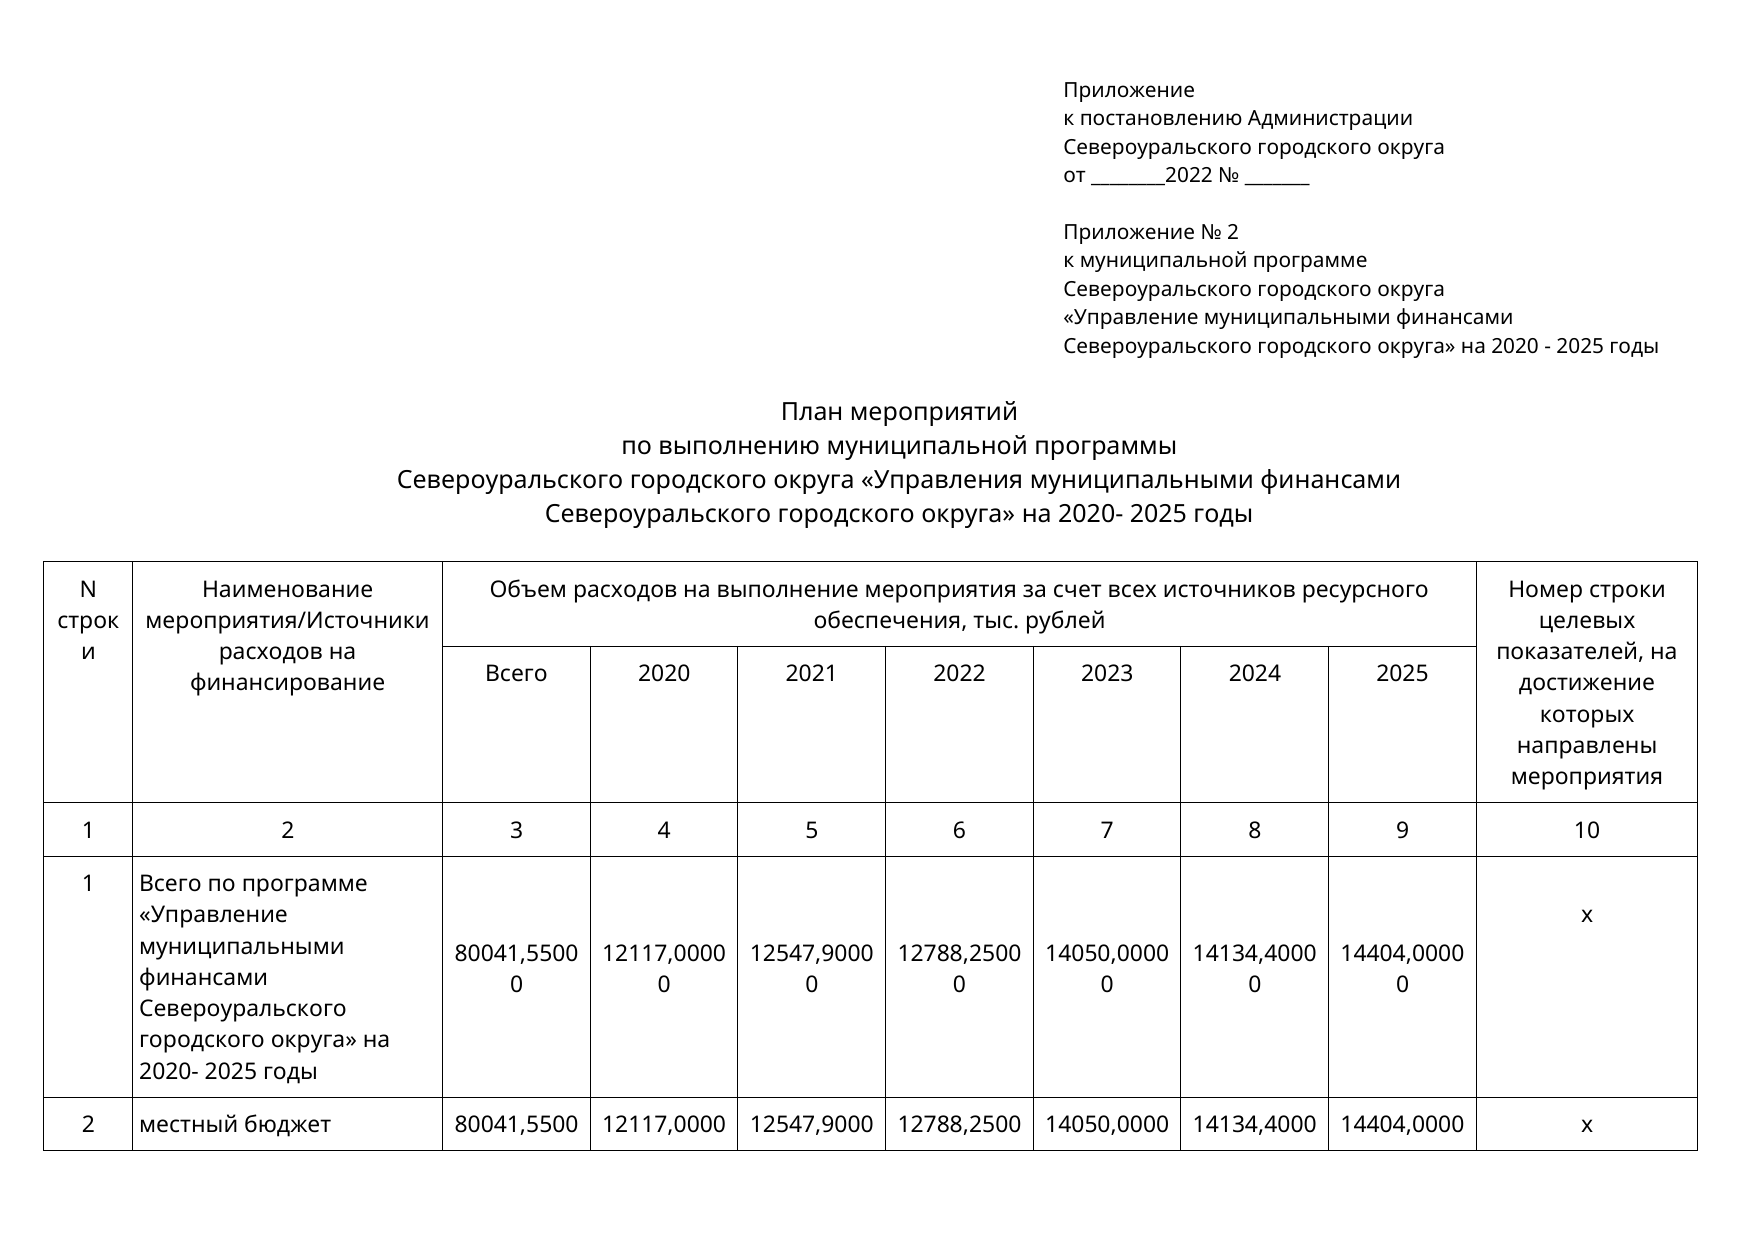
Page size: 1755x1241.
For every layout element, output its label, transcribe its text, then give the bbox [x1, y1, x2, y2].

table_cell 12788,25000 [886, 857, 1033, 1097]
table_cell 2024 [1181, 647, 1328, 802]
table_cell 14404,0000 [1329, 1098, 1476, 1150]
table_cell 2023 [1034, 647, 1180, 802]
table_cell x [1477, 1098, 1697, 1150]
table_header N строки [44, 562, 132, 802]
table_cell 4 [591, 803, 737, 856]
text «Управление муниципальными финансами Североуральского городского округа» на 2020 - 2025 годы [1063, 302, 1680, 359]
text от ________2022 № _______ [1063, 160, 1680, 189]
table_cell 6 [886, 803, 1033, 856]
table_cell 12547,9000 [738, 1098, 885, 1150]
table_cell 14050,0000 [1034, 1098, 1180, 1150]
table_cell 5 [738, 803, 885, 856]
text к постановлению Администрации [1063, 103, 1680, 132]
table_cell 7 [1034, 803, 1180, 856]
table_cell 8 [1181, 803, 1328, 856]
text Североуральского городского округа [1063, 274, 1680, 302]
table_header Наименование мероприятия/Источники расходов на финансирование [133, 562, 442, 802]
text Североуральского городского округа [1063, 132, 1680, 160]
table_cell 12788,2500 [886, 1098, 1033, 1150]
table_cell 2 [44, 1098, 132, 1150]
table_cell 14134,4000 [1181, 1098, 1328, 1150]
table_cell 2020 [591, 647, 737, 802]
table_cell 80041,55000 [443, 857, 590, 1097]
table_cell местный бюджет [133, 1098, 442, 1150]
table_cell 14404,00000 [1329, 857, 1476, 1097]
table_cell Всего по программе «Управление муниципальными финансами Североуральского городского округа» на 2020- 2025 годы [133, 857, 442, 1097]
table_cell Всего [443, 647, 590, 802]
text Приложение № 2 [1063, 217, 1680, 246]
text План мероприятий [118, 393, 1680, 427]
table_cell x [1477, 857, 1697, 1097]
table_cell 1 [44, 857, 132, 1097]
text к муниципальной программе [1063, 246, 1680, 274]
table_cell 2 [133, 803, 442, 856]
table_cell 10 [1477, 803, 1697, 856]
table_cell 1 [44, 803, 132, 856]
text Североуральского городского округа «Управления муниципальными финансами [118, 462, 1680, 496]
table_cell 9 [1329, 803, 1476, 856]
table_cell 14050,00000 [1034, 857, 1180, 1097]
table_cell 12547,90000 [738, 857, 885, 1097]
table_cell 2022 [886, 647, 1033, 802]
table_cell 12117,00000 [591, 857, 737, 1097]
table_cell 2025 [1329, 647, 1476, 802]
table_cell 14134,40000 [1181, 857, 1328, 1097]
text Приложение [1063, 75, 1680, 103]
table_cell 12117,0000 [591, 1098, 737, 1150]
table_cell 2021 [738, 647, 885, 802]
text Североуральского городского округа» на 2020- 2025 годы [118, 496, 1680, 530]
table_header Номер строки целевых показателей, на достижение которых направлены мероприятия [1477, 562, 1697, 802]
table_cell 80041,5500 [443, 1098, 590, 1150]
table_header Объем расходов на выполнение мероприятия за счет всех источников ресурсного обеспечения, тыс. рублей [443, 562, 1476, 646]
text по выполнению муниципальной программы [118, 427, 1680, 462]
table_cell 3 [443, 803, 590, 856]
